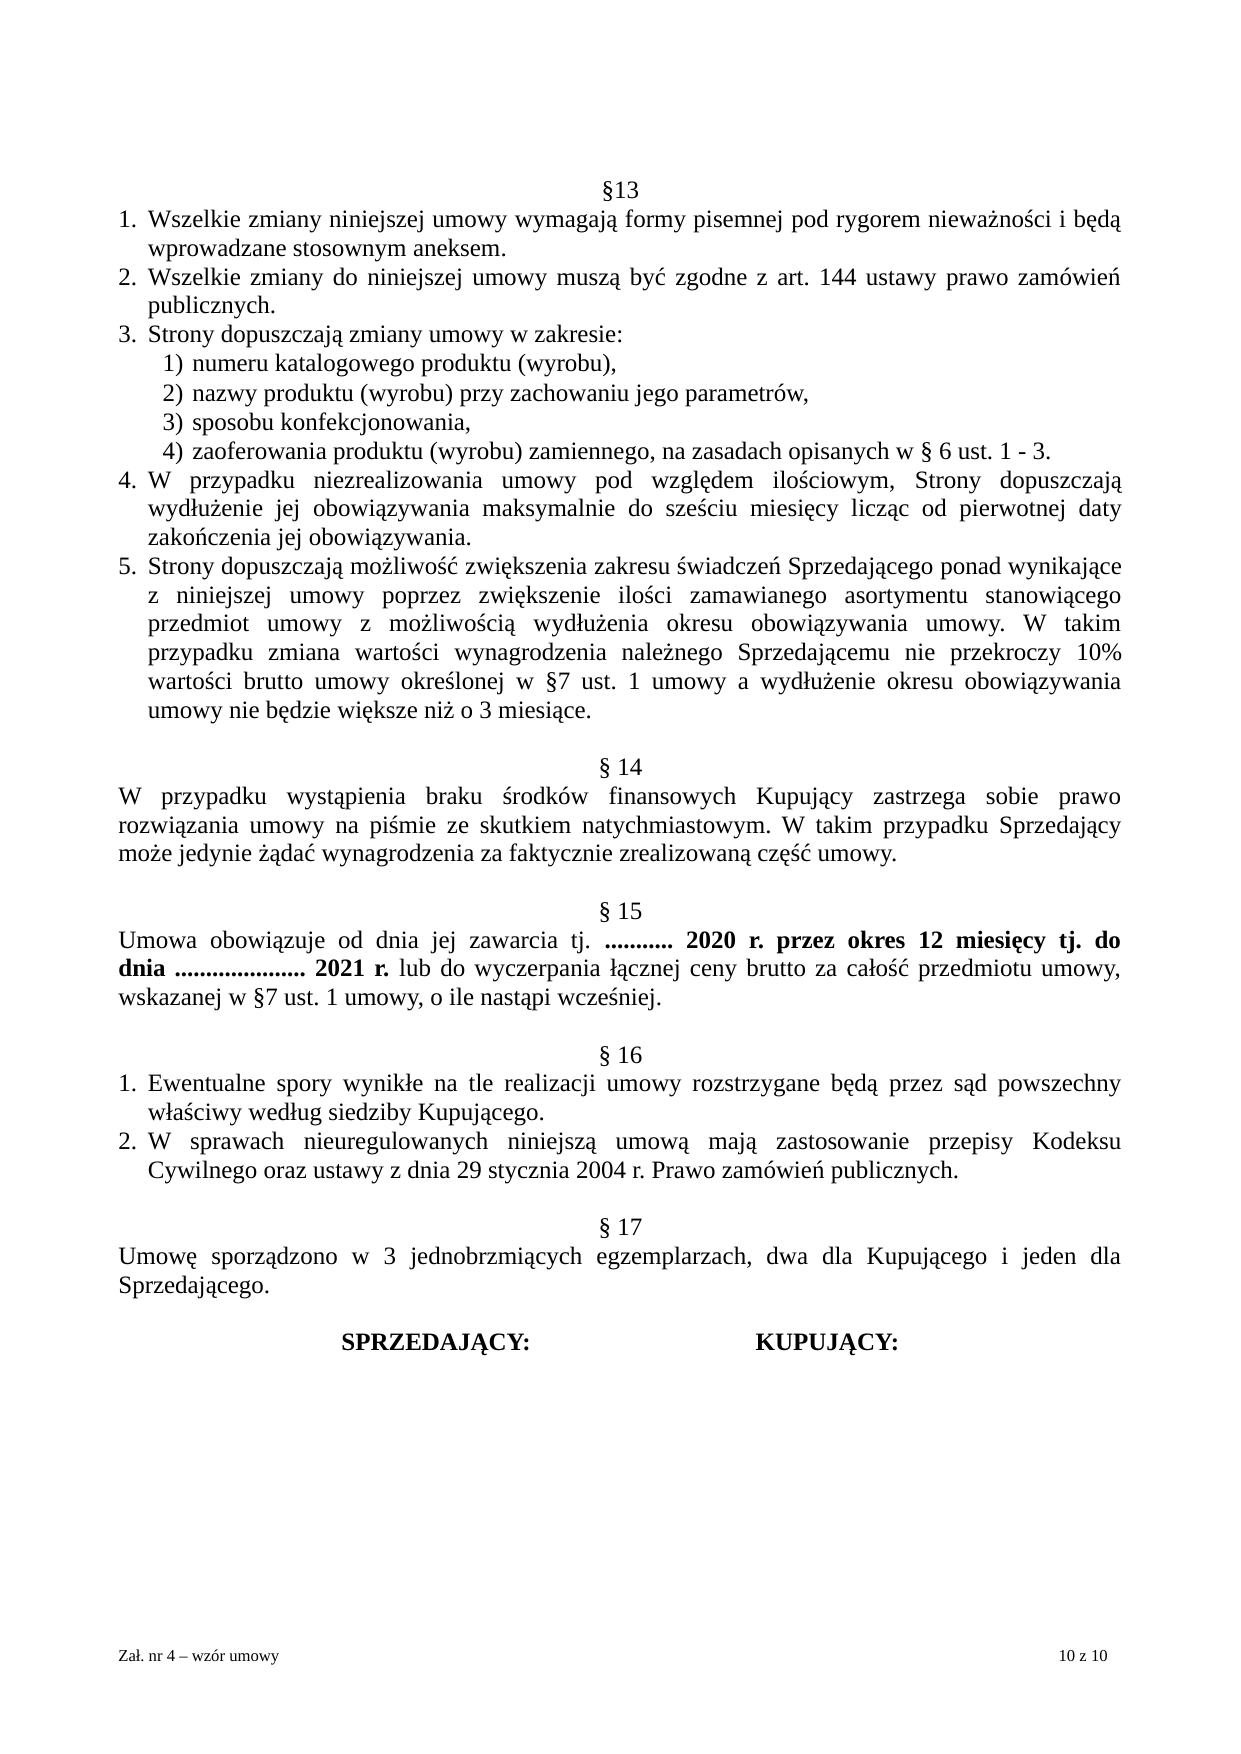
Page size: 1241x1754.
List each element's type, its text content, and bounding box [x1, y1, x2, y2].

list sposobu konfekcjonowania, [162, 406, 1122, 436]
list Strony dopuszczają możliwość zwiększenia zakresu świadczeń Sprzedającego ponad wynikające z niniejszej umowy poprzez zwiększenie ilości zamawianego asortymentu stanowiącego przedmiot umowy z możliwością wydłużenia okresu obowiązywania umowy. W takim przypadku zmiana wartości wynagrodzenia należnego Sprzedającemu nie przekroczy 10% wartości brutto umowy określonej w §7 ust. 1 umowy a wydłużenie okresu obowiązywania umowy nie będzie większe niż o 3 miesiące. [118, 551, 1122, 723]
list W sprawach nieuregulowanych niniejszą umową mają zastosowanie przepisy Kodeksu Cywilnego oraz ustawy z dnia 29 stycznia 2004 r. Prawo zamówień publicznych. [118, 1126, 1122, 1183]
list nazwy produktu (wyrobu) przy zachowaniu jego parametrów, [162, 377, 1122, 406]
text Umowę sporządzono w 3 jednobrzmiących egzemplarzach, dwa dla Kupującego i jeden dla Sprzedającego. [118, 1241, 1122, 1298]
text § 14 [118, 752, 1122, 781]
list Ewentualne spory wynikłe na tle realizacji umowy rozstrzygane będą przez sąd powszechny właściwy według siedziby Kupującego. [118, 1068, 1122, 1126]
list Wszelkie zmiany do niniejszej umowy muszą być zgodne z art. 144 ustawy prawo zamówień publicznych. [118, 262, 1122, 319]
text § 17 [118, 1212, 1122, 1241]
list Strony dopuszczają zmiany umowy w zakresie: [118, 319, 1122, 348]
text Umowa obowiązuje od dnia jej zawarcia tj. ........... 2020 r. przez okres 12 miesięcy tj. do dnia ..................... 2021 r. lub do wyczerpania łącznej ceny brutto za całość przedmiotu umowy, wskazanej w §7 ust. 1 umowy, o ile nastąpi wcześniej. [118, 925, 1122, 1011]
text W przypadku wystąpienia braku środków finansowych Kupujący zastrzega sobie prawo rozwiązania umowy na piśmie ze skutkiem natychmiastowym. W takim przypadku Sprzedający może jedynie żądać wynagrodzenia za faktycznie zrealizowaną część umowy. [118, 781, 1122, 867]
list numeru katalogowego produktu (wyrobu), [162, 348, 1122, 377]
list Wszelkie zmiany niniejszej umowy wymagają formy pisemnej pod rygorem nieważności i będą wprowadzane stosownym aneksem. [118, 204, 1122, 262]
list zaoferowania produktu (wyrobu) zamiennego, na zasadach opisanych w § 6 ust. 1 - 3. [162, 436, 1122, 465]
text § 16 [118, 1040, 1122, 1068]
text § 15 [118, 896, 1122, 925]
text §13 [118, 176, 1122, 204]
text SPRZEDAJĄCY: KUPUJĄCY: [118, 1327, 1122, 1356]
list W przypadku niezrealizowania umowy pod względem ilościowym, Strony dopuszczają wydłużenie jej obowiązywania maksymalnie do sześciu miesięcy licząc od pierwotnej daty zakończenia jej obowiązywania. [118, 465, 1122, 551]
